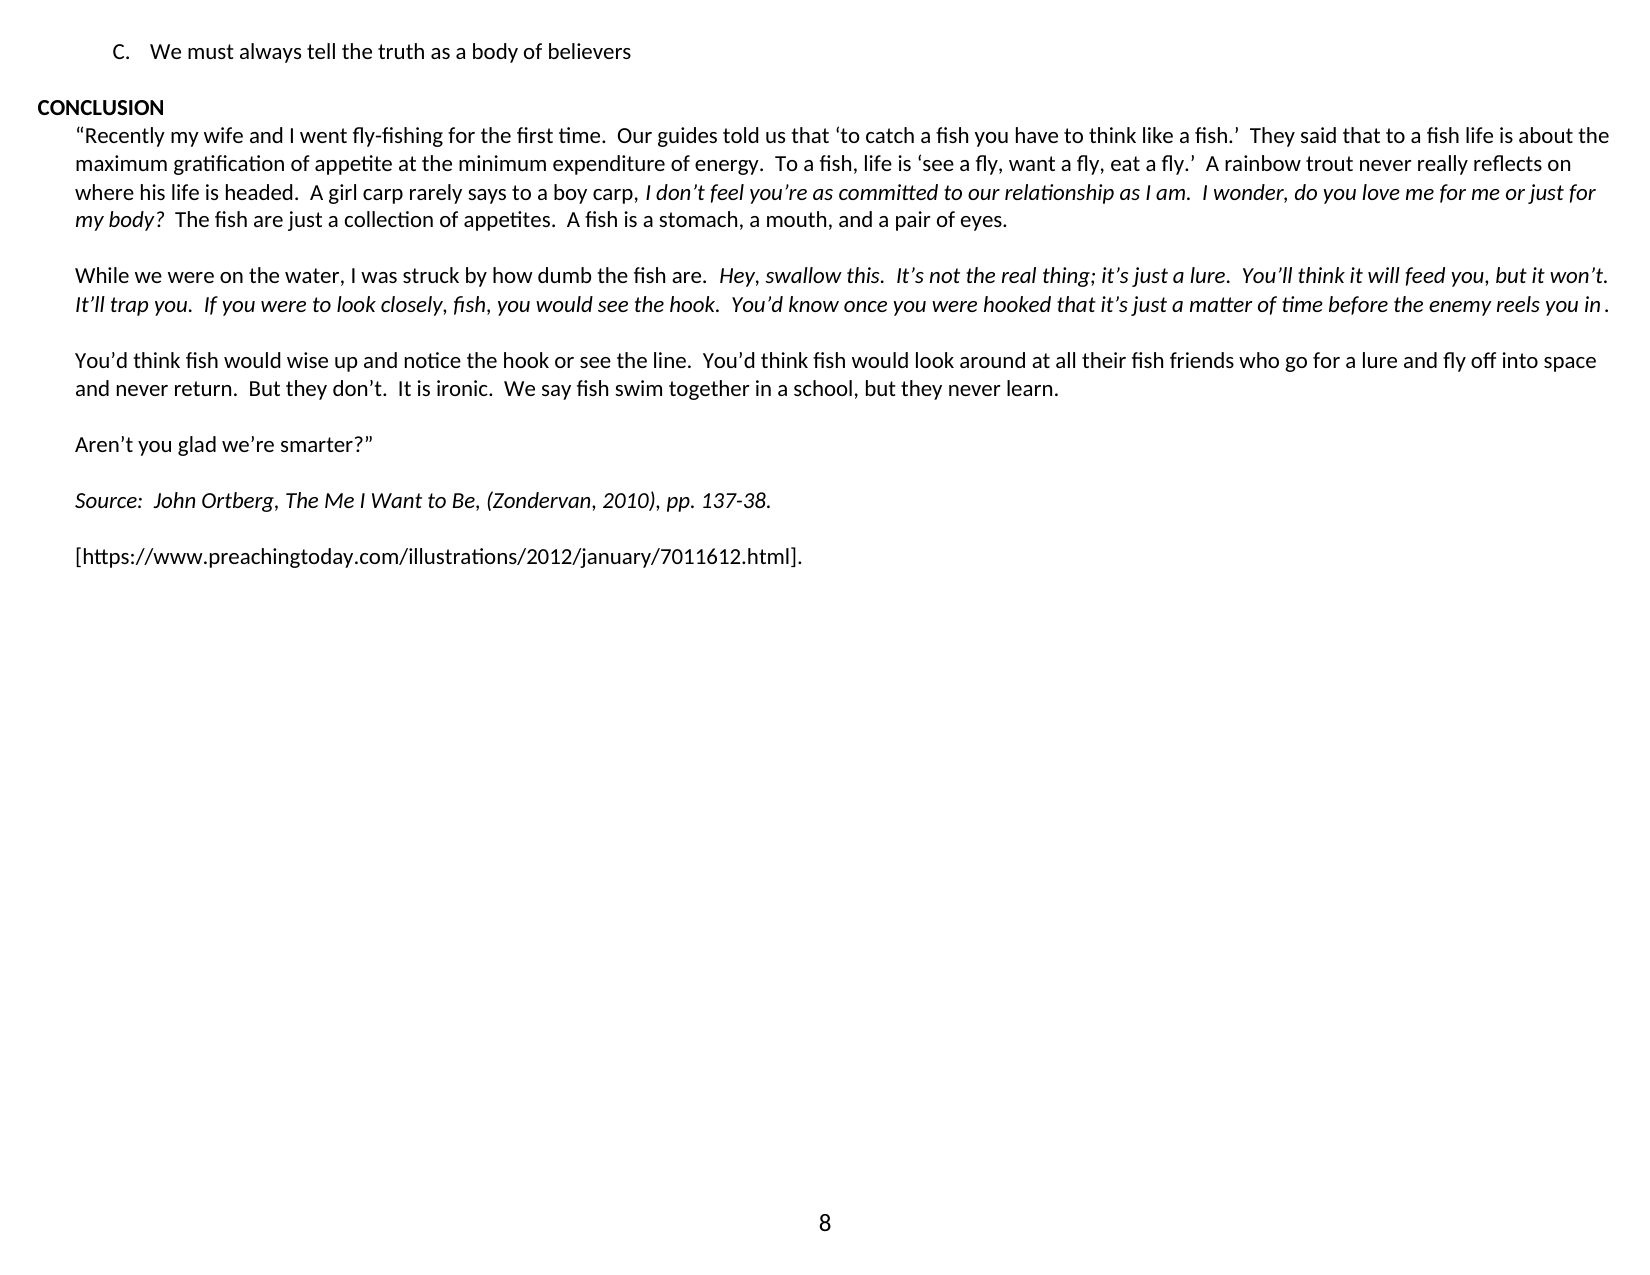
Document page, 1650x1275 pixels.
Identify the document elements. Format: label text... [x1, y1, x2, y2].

text “Recently my wife and I went fly-fishing for the first time. Our guides told us that ‘to catch a fish you have to think like a fish.’ They said that to a fish life is about the maximum gratification of appetite at the minimum expenditure of energy. To a fish, life is ‘see a fly, want a fly, eat a fly.’ A rainbow trout never really reflects on where his life is headed. A girl carp rarely says to a boy carp, I don’t feel you’re as committed to our relationship as I am. I wonder, do you love me for me or just for my body? The fish are just a collection of appetites. A fish is a stomach, a mouth, and a pair of eyes. [75, 122, 1612, 234]
text While we were on the water, I was struck by how dumb the fish are. Hey, swallow this. It’s not the real thing; it’s just a lure. You’ll think it will feed you, but it won’t. It’ll trap you. If you were to look closely, fish, you would see the hook. You’d know once you were hooked that it’s just a matter of time before the enemy reels you in. [75, 262, 1612, 318]
text You’d think fish would wise up and notice the hook or see the line. You’d think fish would look around at all their fish friends who go for a lure and fly off into space and never return. But they don’t. It is ironic. We say fish swim together in a school, but they never learn. [75, 346, 1612, 402]
text [https://www.preachingtoday.com/illustrations/2012/january/7011612.html]. [75, 542, 1612, 570]
text Source: John Ortberg, The Me I Want to Be, (Zondervan, 2010), pp. 137-38. [75, 486, 1612, 514]
text Aren’t you glad we’re smarter?” [75, 430, 1612, 458]
list We must always tell the truth as a body of believers [112, 37, 1612, 66]
text CONCLUSION [37, 93, 1612, 122]
